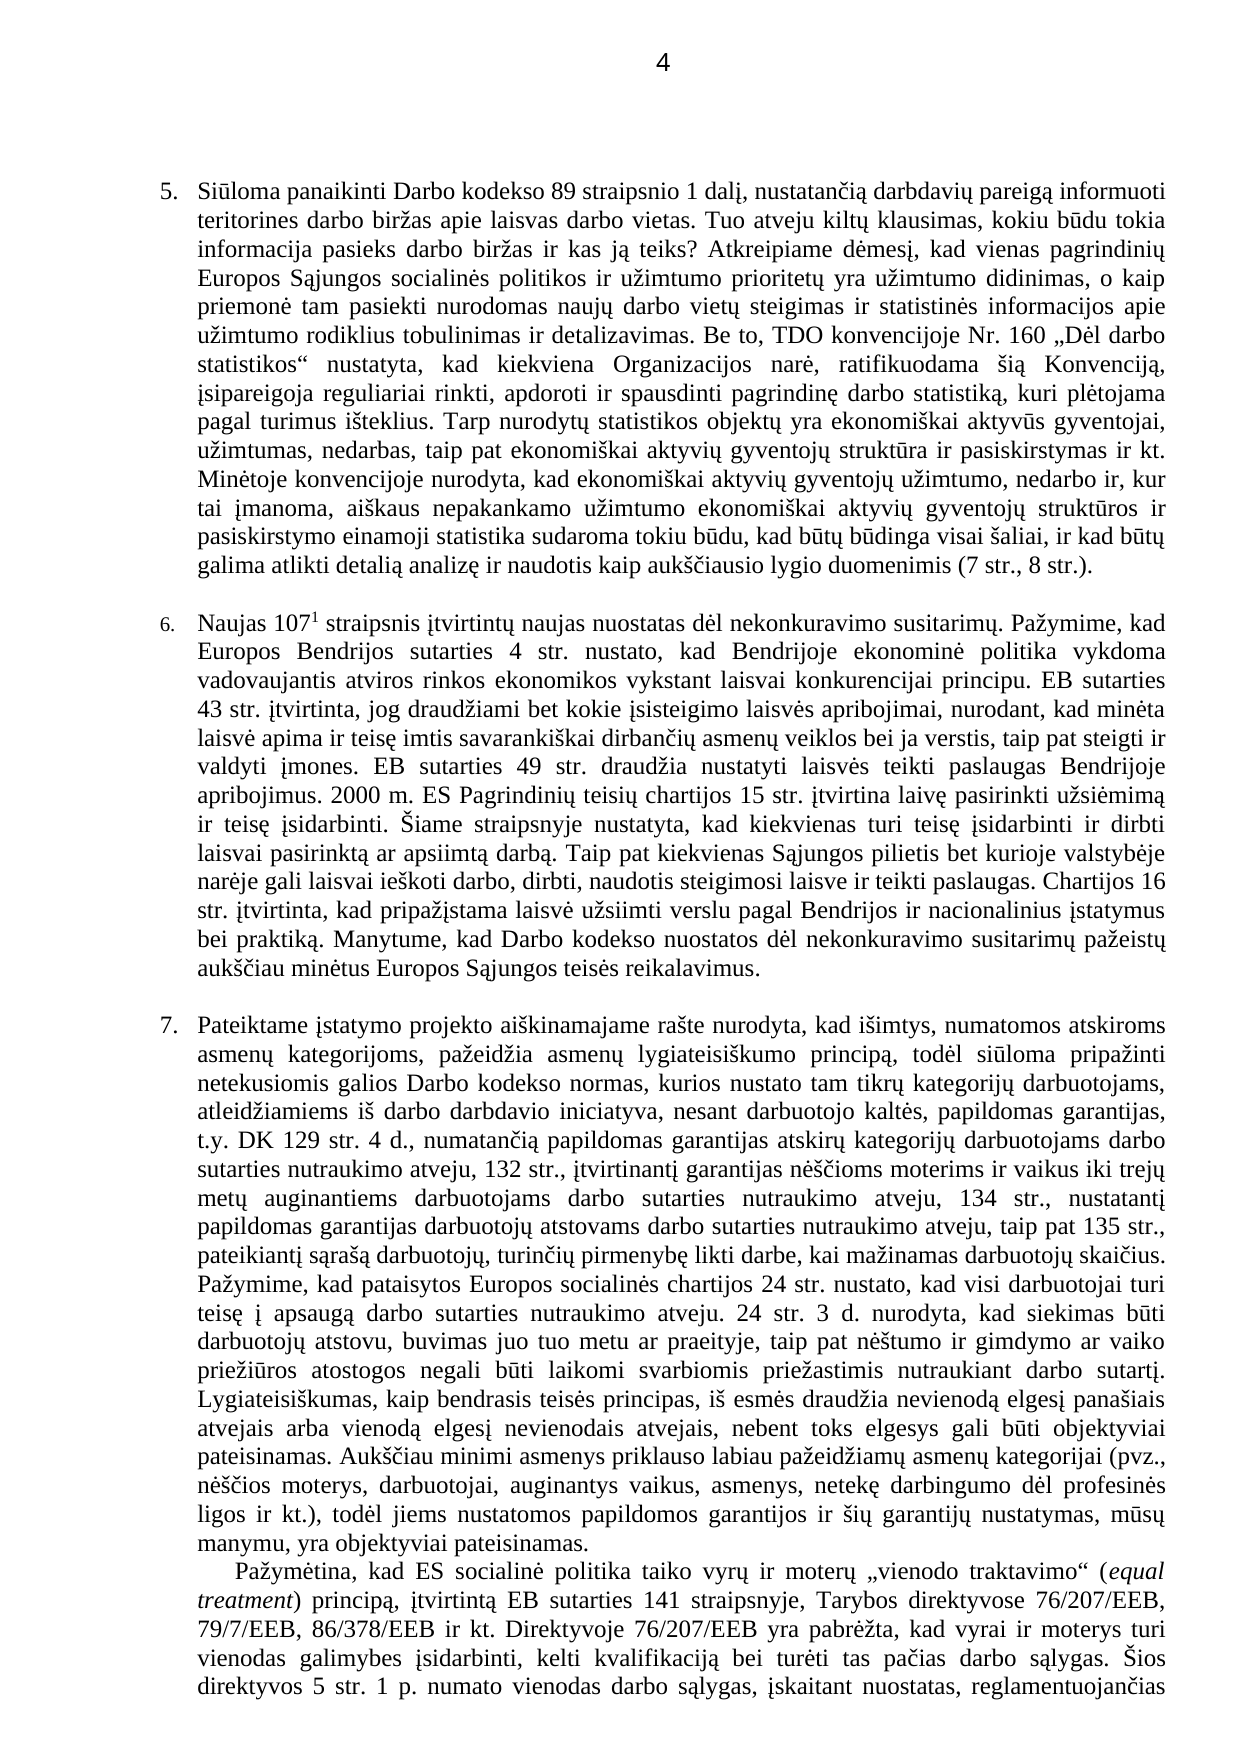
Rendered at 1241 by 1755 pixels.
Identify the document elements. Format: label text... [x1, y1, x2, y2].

list Siūloma panaikinti Darbo kodekso 89 straipsnio 1 dalį, nustatančią darbdavių pareigą informuoti teritorines darbo biržas apie laisvas darbo vietas. Tuo atveju kiltų klausimas, kokiu būdu tokia informacija pasieks darbo biržas ir kas ją teiks? Atkreipiame dėmesį, kad vienas pagrindinių Europos Sąjungos socialinės politikos ir užimtumo prioritetų yra užimtumo didinimas, o kaip priemonė tam pasiekti nurodomas naujų darbo vietų steigimas ir statistinės informacijos apie užimtumo rodiklius tobulinimas ir detalizavimas. Be to, TDO konvencijoje Nr. 160 „Dėl darbo statistikos“ nustatyta, kad kiekviena Organizacijos narė, ratifikuodama šią Konvenciją, įsipareigoja reguliariai rinkti, apdoroti ir spausdinti pagrindinę darbo statistiką, kuri plėtojama pagal turimus išteklius. Tarp nurodytų statistikos objektų yra ekonomiškai aktyvūs gyventojai, užimtumas, nedarbas, taip pat ekonomiškai aktyvių gyventojų struktūra ir pasiskirstymas ir kt. Minėtoje konvencijoje nurodyta, kad ekonomiškai aktyvių gyventojų užimtumo, nedarbo ir, kur tai įmanoma, aiškaus nepakankamo užimtumo ekonomiškai aktyvių gyventojų struktūros ir pasiskirstymo einamoji statistika sudaroma tokiu būdu, kad būtų būdinga visai šaliai, ir kad būtų galima atlikti detalią analizę ir naudotis kaip aukščiausio lygio duomenimis (7 str., 8 str.). [159, 176, 1167, 579]
list Pateiktame įstatymo projekto aiškinamajame rašte nurodyta, kad išimtys, numatomos atskiroms asmenų kategorijoms, pažeidžia asmenų lygiateisiškumo principą, todėl siūloma pripažinti netekusiomis galios Darbo kodekso normas, kurios nustato tam tikrų kategorijų darbuotojams, atleidžiamiems iš darbo darbdavio iniciatyva, nesant darbuotojo kaltės, papildomas garantijas, t.y. DK 129 str. 4 d., numatančią papildomas garantijas atskirų kategorijų darbuotojams darbo sutarties nutraukimo atveju, 132 str., įtvirtinantį garantijas nėščioms moterims ir vaikus iki trejų metų auginantiems darbuotojams darbo sutarties nutraukimo atveju, 134 str., nustatantį papildomas garantijas darbuotojų atstovams darbo sutarties nutraukimo atveju, taip pat 135 str., pateikiantį sąrašą darbuotojų, turinčių pirmenybę likti darbe, kai mažinamas darbuotojų skaičius. Pažymime, kad pataisytos Europos socialinės chartijos 24 str. nustato, kad visi darbuotojai turi teisę į apsaugą darbo sutarties nutraukimo atveju. 24 str. 3 d. nurodyta, kad siekimas būti darbuotojų atstovu, buvimas juo tuo metu ar praeityje, taip pat nėštumo ir gimdymo ar vaiko priežiūros atostogos negali būti laikomi svarbiomis priežastimis nutraukiant darbo sutartį. Lygiateisiškumas, kaip bendrasis teisės principas, iš esmės draudžia nevienodą elgesį panašiais atvejais arba vienodą elgesį nevienodais atvejais, nebent toks elgesys gali būti objektyviai pateisinamas. Aukščiau minimi asmenys priklauso labiau pažeidžiamų asmenų kategorijai (pvz., nėščios moterys, darbuotojai, auginantys vaikus, asmenys, netekę darbingumo dėl profesinės ligos ir kt.), todėl jiems nustatomos papildomos garantijos ir šių garantijų nustatymas, mūsų manymu, yra objektyviai pateisinamas. [159, 1010, 1167, 1556]
text Pažymėtina, kad ES socialinė politika taiko vyrų ir moterų „vienodo traktavimo“ (equal treatment) principą, įtvirtintą EB sutarties 141 straipsnyje, Tarybos direktyvose 76/207/EEB, 79/7/EEB, 86/378/EEB ir kt. Direktyvoje 76/207/EEB yra pabrėžta, kad vyrai ir moterys turi vienodas galimybes įsidarbinti, kelti kvalifikaciją bei turėti tas pačias darbo sąlygas. Šios direktyvos 5 str. 1 p. numato vienodas darbo sąlygas, įskaitant nuostatas, reglamentuojančias [197, 1556, 1167, 1700]
list Naujas 1071 straipsnis įtvirtintų naujas nuostatas dėl nekonkuravimo susitarimų. Pažymime, kad Europos Bendrijos sutarties 4 str. nustato, kad Bendrijoje ekonominė politika vykdoma vadovaujantis atviros rinkos ekonomikos vykstant laisvai konkurencijai principu. EB sutarties 43 str. įtvirtinta, jog draudžiami bet kokie įsisteigimo laisvės apribojimai, nurodant, kad minėta laisvė apima ir teisę imtis savarankiškai dirbančių asmenų veiklos bei ja verstis, taip pat steigti ir valdyti įmones. EB sutarties 49 str. draudžia nustatyti laisvės teikti paslaugas Bendrijoje apribojimus. 2000 m. ES Pagrindinių teisių chartijos 15 str. įtvirtina laivę pasirinkti užsiėmimą ir teisę įsidarbinti. Šiame straipsnyje nustatyta, kad kiekvienas turi teisę įsidarbinti ir dirbti laisvai pasirinktą ar apsiimtą darbą. Taip pat kiekvienas Sąjungos pilietis bet kurioje valstybėje narėje gali laisvai ieškoti darbo, dirbti, naudotis steigimosi laisve ir teikti paslaugas. Chartijos 16 str. įtvirtinta, kad pripažįstama laisvė užsiimti verslu pagal Bendrijos ir nacionalinius įstatymus bei praktiką. Manytume, kad Darbo kodekso nuostatos dėl nekonkuravimo susitarimų pažeistų aukščiau minėtus Europos Sąjungos teisės reikalavimus. [159, 608, 1167, 981]
